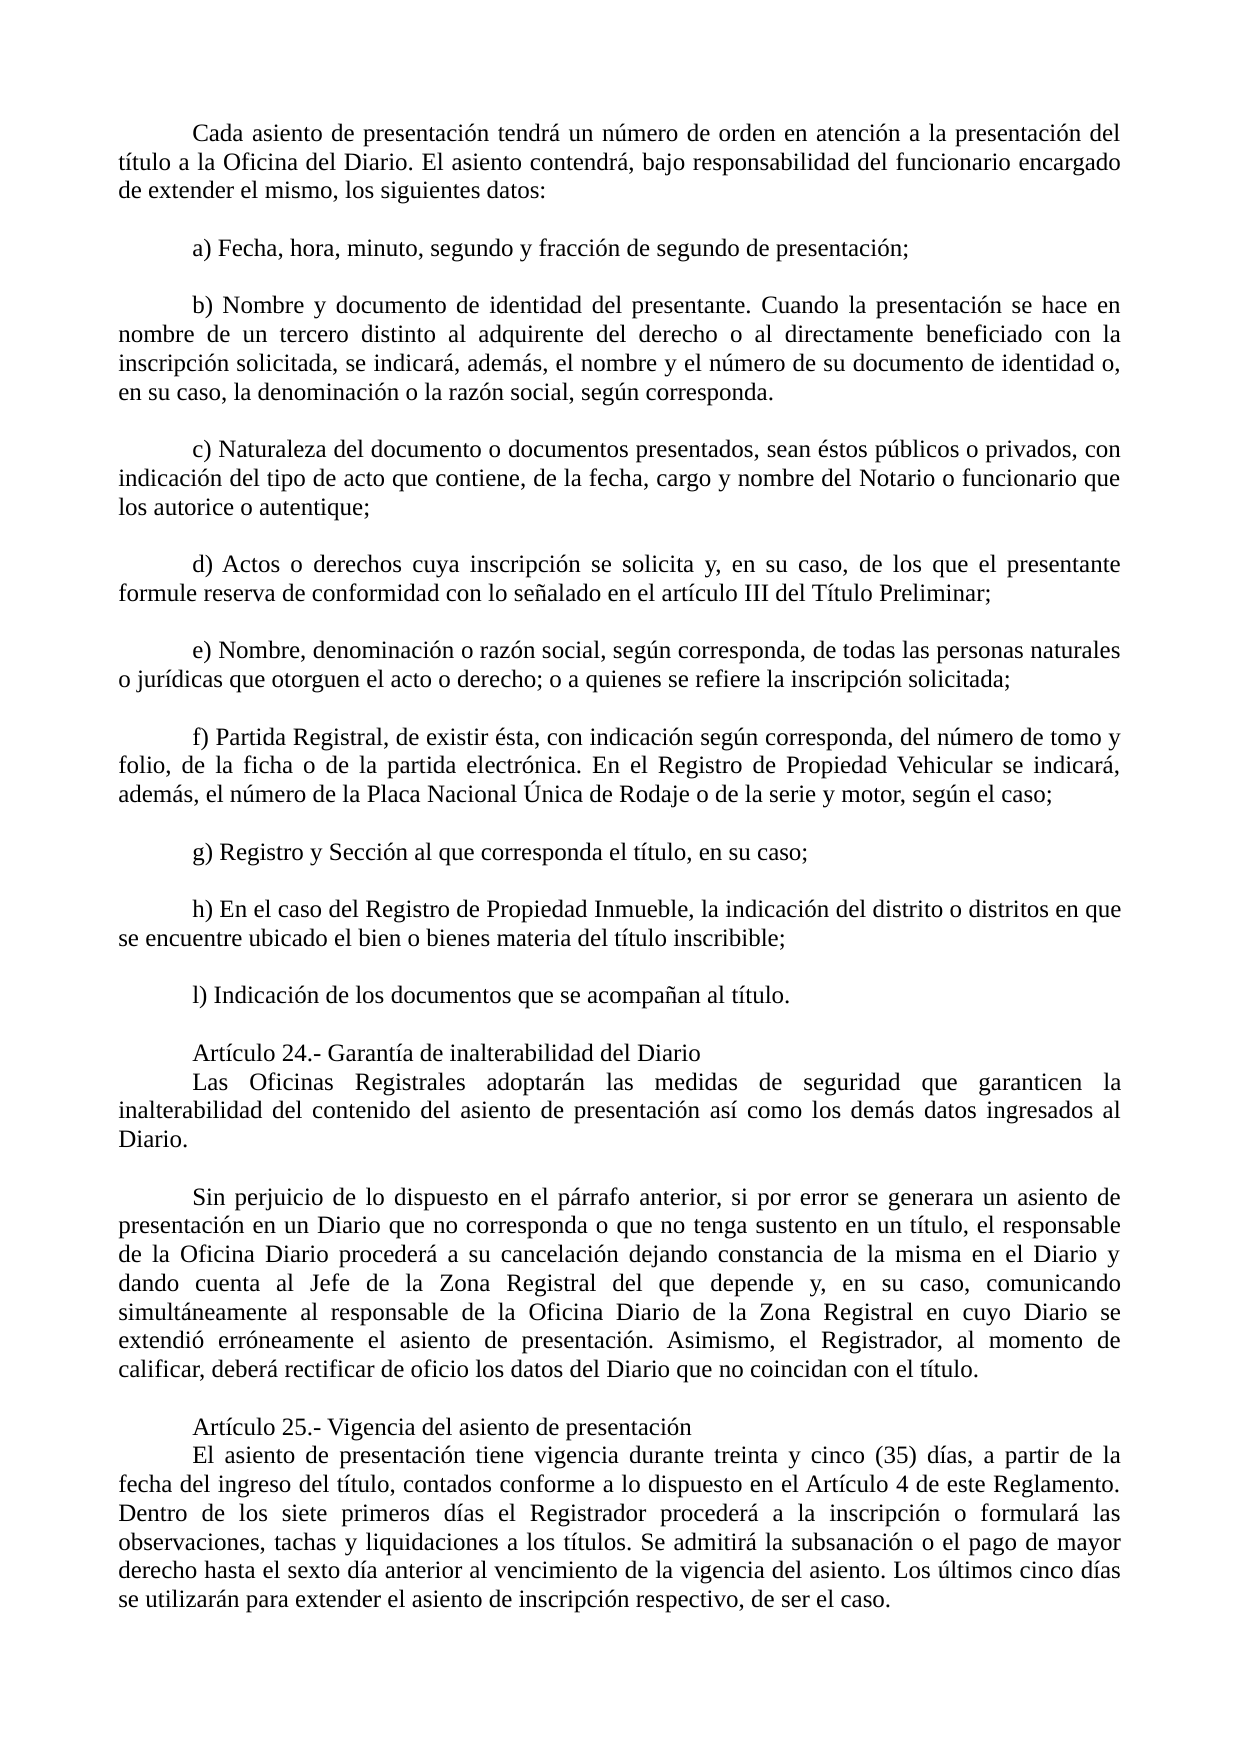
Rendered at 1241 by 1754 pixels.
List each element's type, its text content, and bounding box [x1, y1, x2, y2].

text d) Actos o derechos cuya inscripción se solicita y, en su caso, de los que el presentante formule reserva de conformidad con lo señalado en el artículo III del Título Preliminar; [118, 549, 1122, 607]
text Las Oficinas Registrales adoptarán las medidas de seguridad que garanticen la inalterabilidad del contenido del asiento de presentación así como los demás datos ingresados al Diario. [118, 1067, 1122, 1153]
text g) Registro y Sección al que corresponda el título, en su caso; [118, 837, 1122, 866]
text f) Partida Registral, de existir ésta, con indicación según corresponda, del número de tomo y folio, de la ficha o de la partida electrónica. En el Registro de Propiedad Vehicular se indicará, además, el número de la Placa Nacional Única de Rodaje o de la serie y motor, según el caso; [118, 722, 1122, 808]
text e) Nombre, denominación o razón social, según corresponda, de todas las personas naturales o jurídicas que otorguen el acto o derecho; o a quienes se refiere la inscripción solicitada; [118, 636, 1122, 693]
text Sin perjuicio de lo dispuesto en el párrafo anterior, si por error se generara un asiento de presentación en un Diario que no corresponda o que no tenga sustento en un título, el responsable de la Oficina Diario procederá a su cancelación dejando constancia de la misma en el Diario y dando cuenta al Jefe de la Zona Registral del que depende y, en su caso, comunicando simultáneamente al responsable de la Oficina Diario de la Zona Registral en cuyo Diario se extendió erróneamente el asiento de presentación. Asimismo, el Registrador, al momento de calificar, deberá rectificar de oficio los datos del Diario que no coincidan con el título. [118, 1182, 1122, 1383]
text l) Indicación de los documentos que se acompañan al título. [118, 981, 1122, 1009]
text a) Fecha, hora, minuto, segundo y fracción de segundo de presentación; [118, 233, 1122, 262]
text c) Naturaleza del documento o documentos presentados, sean éstos públicos o privados, con indicación del tipo de acto que contiene, de la fecha, cargo y nombre del Notario o funcionario que los autorice o autentique; [118, 434, 1122, 521]
text Cada asiento de presentación tendrá un número de orden en atención a la presentación del título a la Oficina del Diario. El asiento contendrá, bajo responsabilidad del funcionario encargado de extender el mismo, los siguientes datos: [118, 118, 1122, 204]
text Artículo 24.- Garantía de inalterabilidad del Diario [118, 1038, 1122, 1067]
text Artículo 25.- Vigencia del asiento de presentación [118, 1412, 1122, 1441]
text h) En el caso del Registro de Propiedad Inmueble, la indicación del distrito o distritos en que se encuentre ubicado el bien o bienes materia del título inscribible; [118, 894, 1122, 952]
text El asiento de presentación tiene vigencia durante treinta y cinco (35) días, a partir de la fecha del ingreso del título, contados conforme a lo dispuesto en el Artículo 4 de este Reglamento. Dentro de los siete primeros días el Registrador procederá a la inscripción o formulará las observaciones, tachas y liquidaciones a los títulos. Se admitirá la subsanación o el pago de mayor derecho hasta el sexto día anterior al vencimiento de la vigencia del asiento. Los últimos cinco días se utilizarán para extender el asiento de inscripción respectivo, de ser el caso. [118, 1441, 1122, 1613]
text b) Nombre y documento de identidad del presentante. Cuando la presentación se hace en nombre de un tercero distinto al adquirente del derecho o al directamente beneficiado con la inscripción solicitada, se indicará, además, el nombre y el número de su documento de identidad o, en su caso, la denominación o la razón social, según corresponda. [118, 291, 1122, 406]
